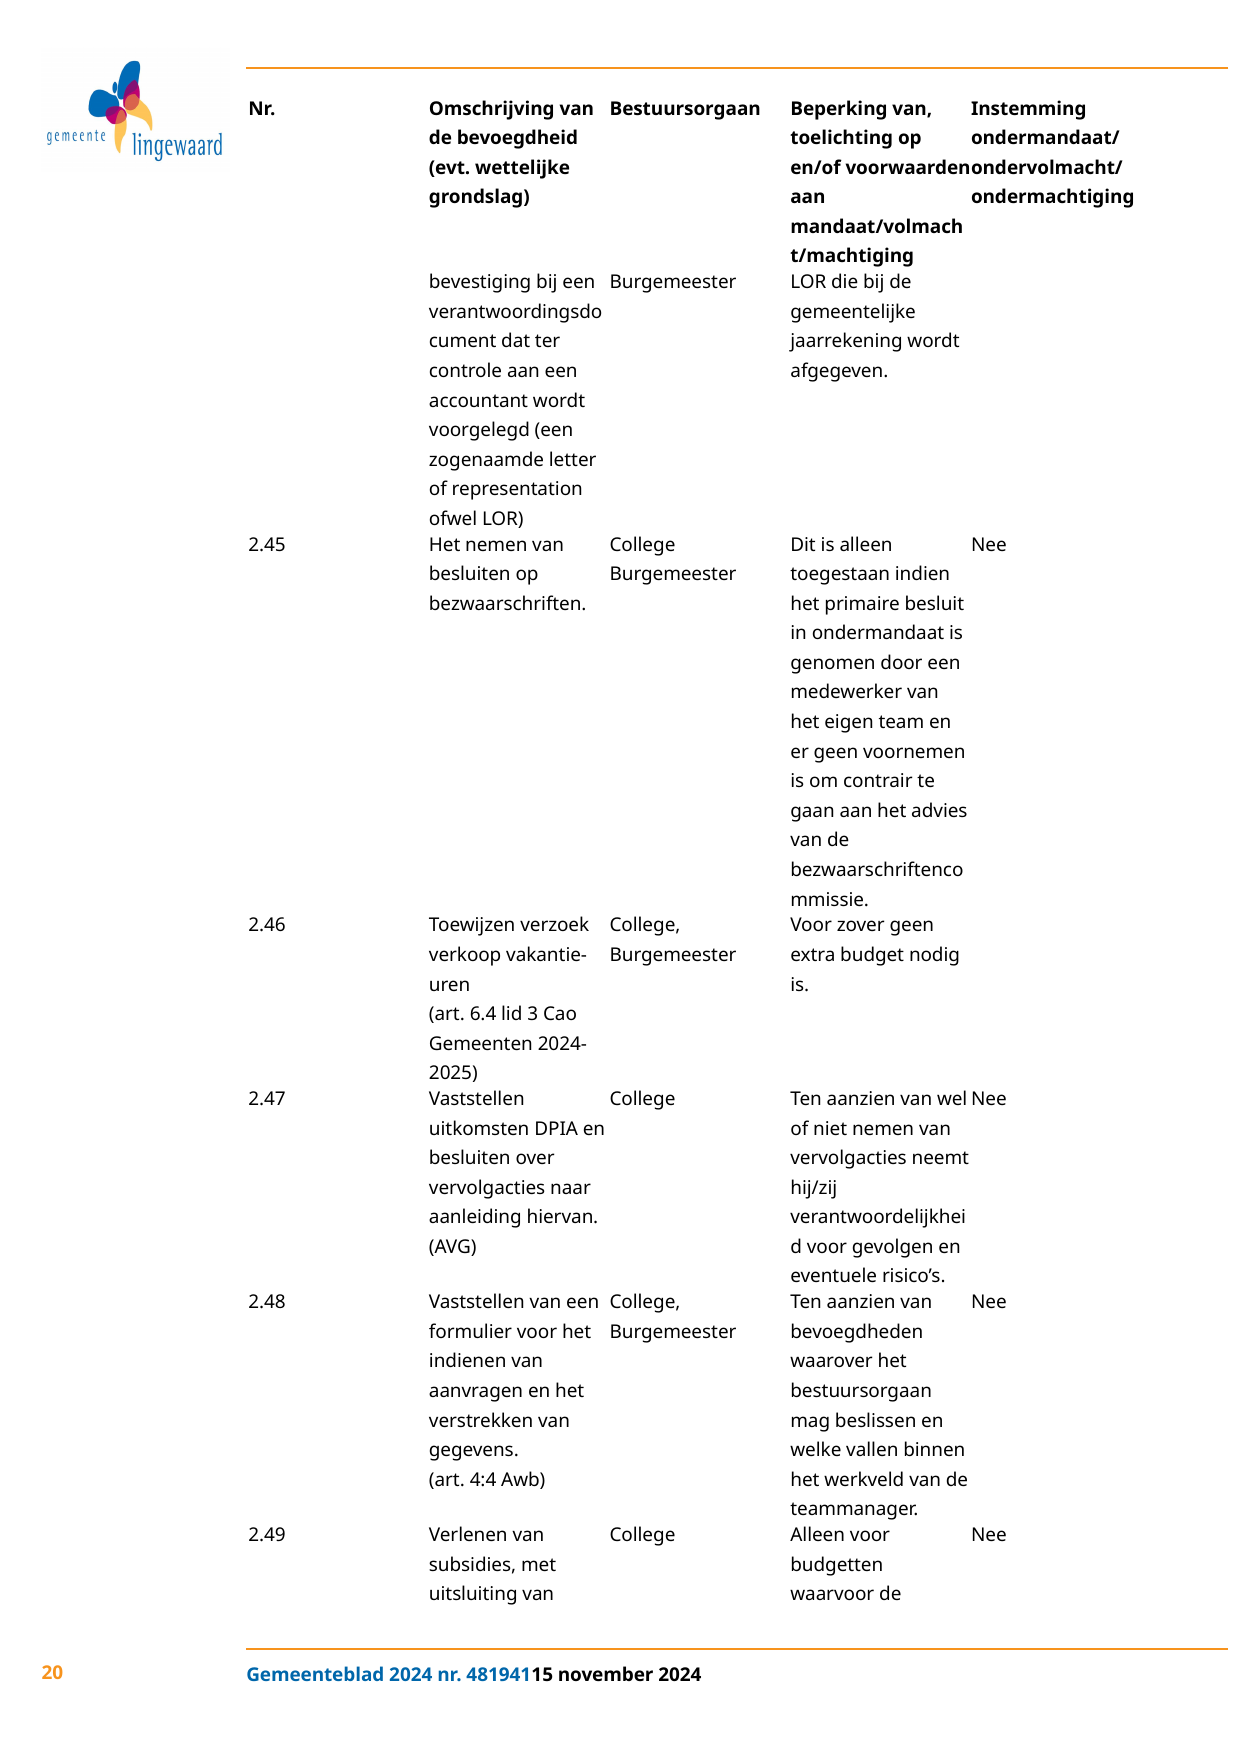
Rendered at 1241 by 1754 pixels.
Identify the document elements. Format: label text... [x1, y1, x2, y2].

table_cell College, Burgemeester [609, 1289, 790, 1521]
table_cell College [609, 1521, 790, 1606]
table_cell LOR die bij de gemeentelijke jaarrekening wordt afgegeven. [790, 269, 971, 531]
table_cell Alleen voor budgetten waarvoor de [790, 1521, 971, 1606]
table_header Beperking van, toelichting op en/of voorwaarden aan mandaat/volmacht/machtiging [790, 95, 971, 268]
table_cell Vaststellen van een formulier voor het indienen van aanvragen en het verstrekken van gegevens. (art. 4:4 Awb) [429, 1289, 609, 1521]
table_cell Nee [971, 531, 1152, 912]
table_cell Verlenen van subsidies, met uitsluiting van [429, 1521, 609, 1606]
table_cell Nee [971, 1289, 1152, 1521]
table_cell Vaststellen uitkomsten DPIA en besluiten over vervolgacties naar aanleiding hiervan. (AVG) [429, 1085, 609, 1288]
table_cell Het nemen van besluiten op bezwaarschriften. [429, 531, 609, 912]
table_header Instemming ondermandaat/ ondervolmacht/ ondermachtiging [971, 95, 1152, 268]
table_cell Ten aanzien van bevoegdheden waarover het bestuursorgaan mag beslissen en welke vallen binnen het werkveld van de teammanager. [790, 1289, 971, 1521]
table_cell College, Burgemeester [609, 912, 790, 1085]
table_cell Nee [971, 1085, 1152, 1288]
table_cell Voor zover geen extra budget nodig is. [790, 912, 971, 1085]
table_cell Burgemeester [609, 269, 790, 531]
table_cell College [609, 1085, 790, 1288]
table_cell [971, 912, 1152, 1085]
table_header Bestuursorgaan [609, 95, 790, 268]
table_cell [248, 269, 429, 531]
table_header Nr. [248, 95, 429, 268]
table_cell [971, 269, 1152, 531]
table_cell 2.45 [248, 531, 429, 912]
table_cell bevestiging bij een verantwoordingsdocument dat ter controle aan een accountant wordt voorgelegd (een zogenaamde letter of representation ofwel LOR) [429, 269, 609, 531]
table_cell 2.49 [248, 1521, 429, 1606]
table_cell Dit is alleen toegestaan indien het primaire besluit in ondermandaat is genomen door een medewerker van het eigen team en er geen voornemen is om contrair te gaan aan het advies van de bezwaarschriftencommissie. [790, 531, 971, 912]
table_cell College Burgemeester [609, 531, 790, 912]
table_cell Ten aanzien van wel of niet nemen van vervolgacties neemt hij/zij verantwoordelijkheid voor gevolgen en eventuele risico’s. [790, 1085, 971, 1288]
picture [41, 47, 231, 172]
table_cell 2.48 [248, 1289, 429, 1521]
table_cell Nee [971, 1521, 1152, 1606]
table_cell 2.46 [248, 912, 429, 1085]
table_cell 2.47 [248, 1085, 429, 1288]
table_header Omschrijving van de bevoegdheid (evt. wettelijke grondslag) [429, 95, 609, 268]
table_cell Toewijzen verzoek verkoop vakantie-uren (art. 6.4 lid 3 Cao Gemeenten 2024-2025) [429, 912, 609, 1085]
